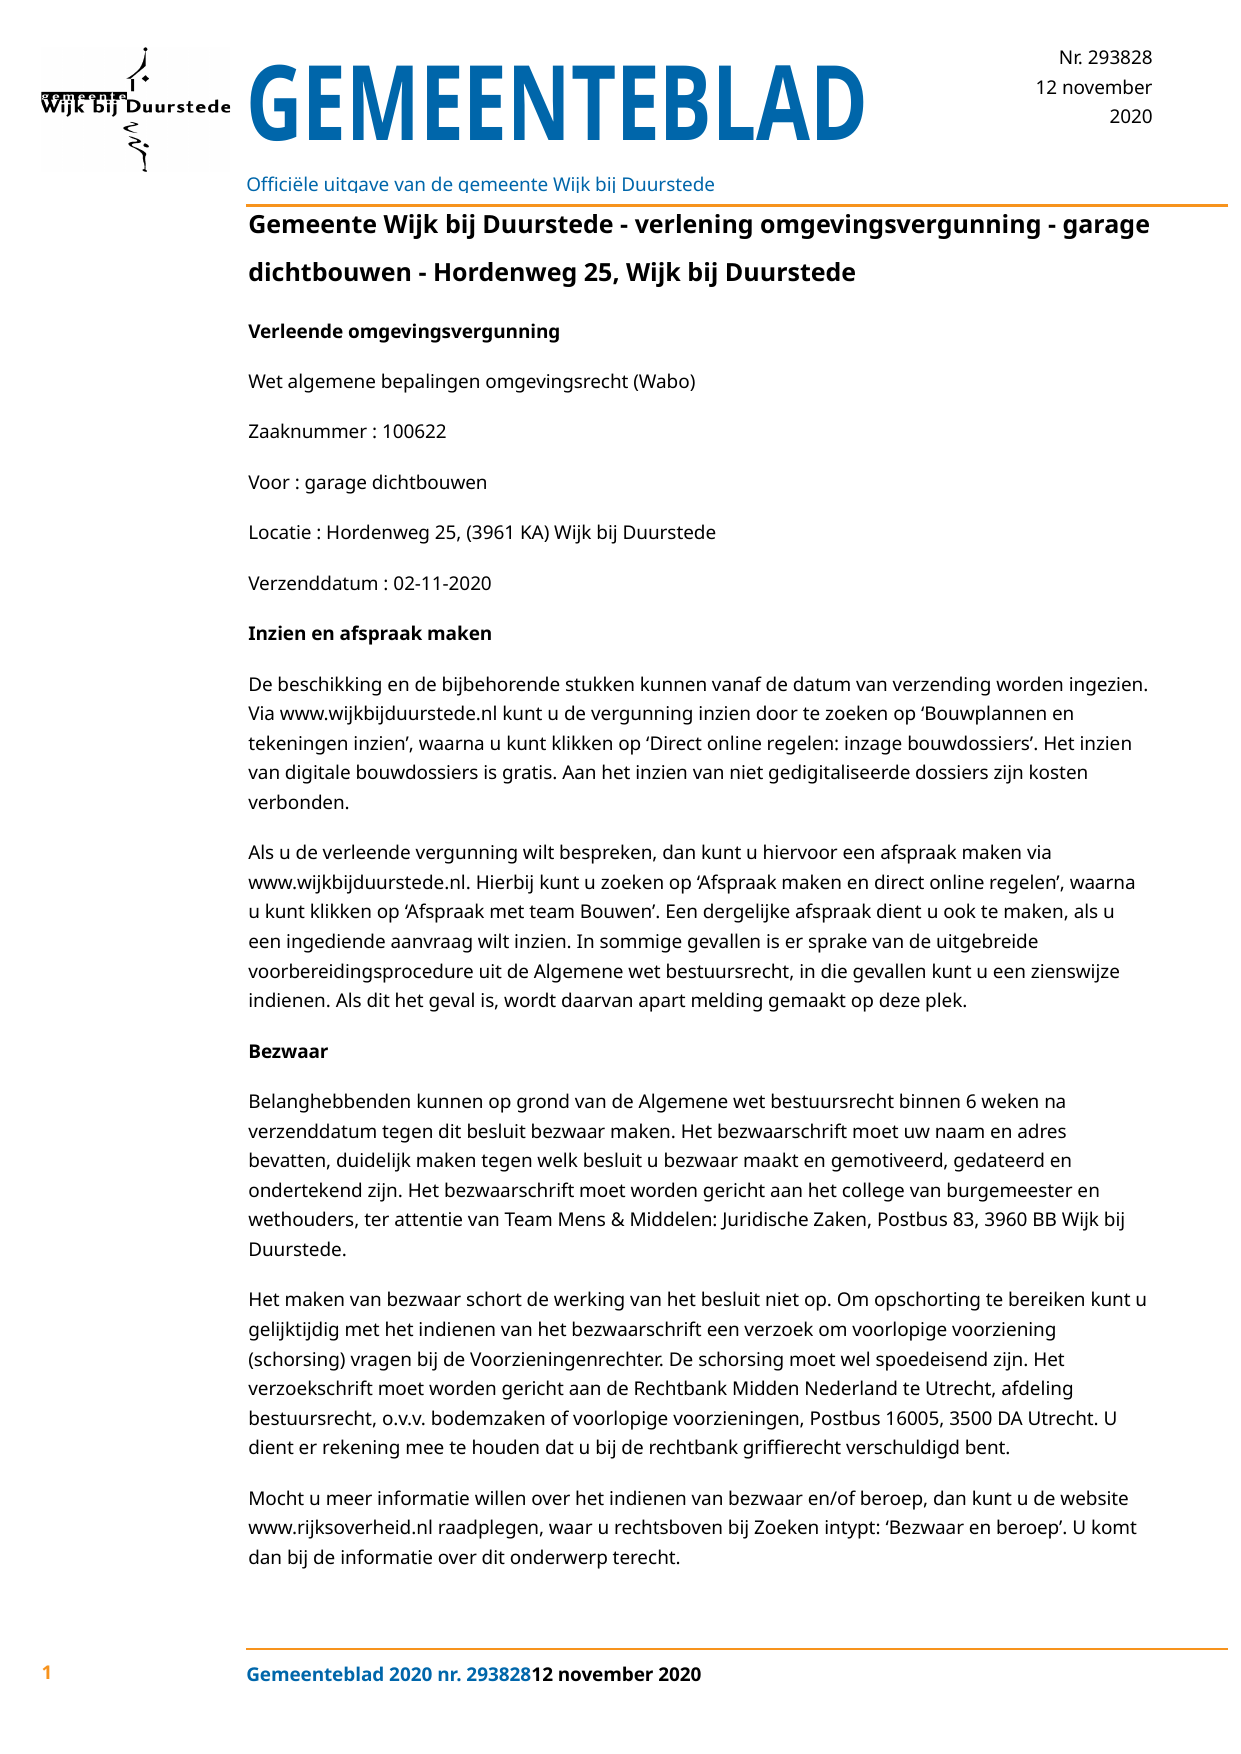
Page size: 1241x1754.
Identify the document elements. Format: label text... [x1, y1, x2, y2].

text Verzenddatum : 02-11-2020 [248, 570, 1152, 596]
text Gemeente Wijk bij Duurstede - verlening omgevingsvergunning - garage dichtbouwen - Hordenweg 25, Wijk bij Duurstede [248, 207, 1152, 288]
text Inzien en afspraak maken [248, 620, 1152, 646]
text Zaaknummer : 100622 [248, 419, 1152, 444]
text Locatie : Hordenweg 25, (3961 KA) Wijk bij Duurstede [248, 519, 1152, 545]
text Bezwaar [248, 1038, 1152, 1064]
text Mocht u meer informatie willen over het indienen van bezwaar en/of beroep, dan kunt u de website www.rijksoverheid.nl raadplegen, waar u rechtsboven bij Zoeken intypt: ‘Bezwaar en beroep’. U komt dan bij de informatie over dit onderwerp terecht. [248, 1485, 1152, 1570]
text Belanghebbenden kunnen op grond van de Algemene wet bestuursrecht binnen 6 weken na verzenddatum tegen dit besluit bezwaar maken. Het bezwaarschrift moet uw naam en adres bevatten, duidelijk maken tegen welk besluit u bezwaar maakt en gemotiveerd, gedateerd en ondertekend zijn. Het bezwaarschrift moet worden gericht aan het college van burgemeester en wethouders, ter attentie van Team Mens & Middelen: Juridische Zaken, Postbus 83, 3960 BB Wijk bij Duurstede. [248, 1088, 1152, 1262]
picture [41, 47, 231, 172]
text Voor : garage dichtbouwen [248, 469, 1152, 495]
text Het maken van bezwaar schort de werking van het besluit niet op. Om opschorting te bereiken kunt u gelijktijdig met het indienen van het bezwaarschrift een verzoek om voorlopige voorziening (schorsing) vragen bij de Voorzieningenrechter. De schorsing moet wel spoedeisend zijn. Het verzoekschrift moet worden gericht aan de Rechtbank Midden Nederland te Utrecht, afdeling bestuursrecht, o.v.v. bodemzaken of voorlopige voorzieningen, Postbus 16005, 3500 DA Utrecht. U dient er rekening mee te houden dat u bij de rechtbank griffierecht verschuldigd bent. [248, 1287, 1152, 1460]
text Wet algemene bepalingen omgevingsrecht (Wabo) [248, 368, 1152, 394]
text De beschikking en de bijbehorende stukken kunnen vanaf de datum van verzending worden ingezien. Via www.wijkbijduurstede.nl kunt u de vergunning inzien door te zoeken op ‘Bouwplannen en tekeningen inzien’, waarna u kunt klikken op ‘Direct online regelen: inzage bouwdossiers’. Het inzien van digitale bouwdossiers is gratis. Aan het inzien van niet gedigitaliseerde dossiers zijn kosten verbonden. [248, 671, 1152, 815]
text Verleende omgevingsvergunning [248, 318, 1152, 344]
text Als u de verleende vergunning wilt bespreken, dan kunt u hiervoor een afspraak maken via www.wijkbijduurstede.nl. Hierbij kunt u zoeken op ‘Afspraak maken en direct online regelen’, waarna u kunt klikken op ‘Afspraak met team Bouwen’. Een dergelijke afspraak dient u ook te maken, als u een ingediende aanvraag wilt inzien. In sommige gevallen is er sprake van de uitgebreide voorbereidingsprocedure uit de Algemene wet bestuursrecht, in die gevallen kunt u een zienswijze indienen. Als dit het geval is, wordt daarvan apart melding gemaakt op deze plek. [248, 839, 1152, 1013]
